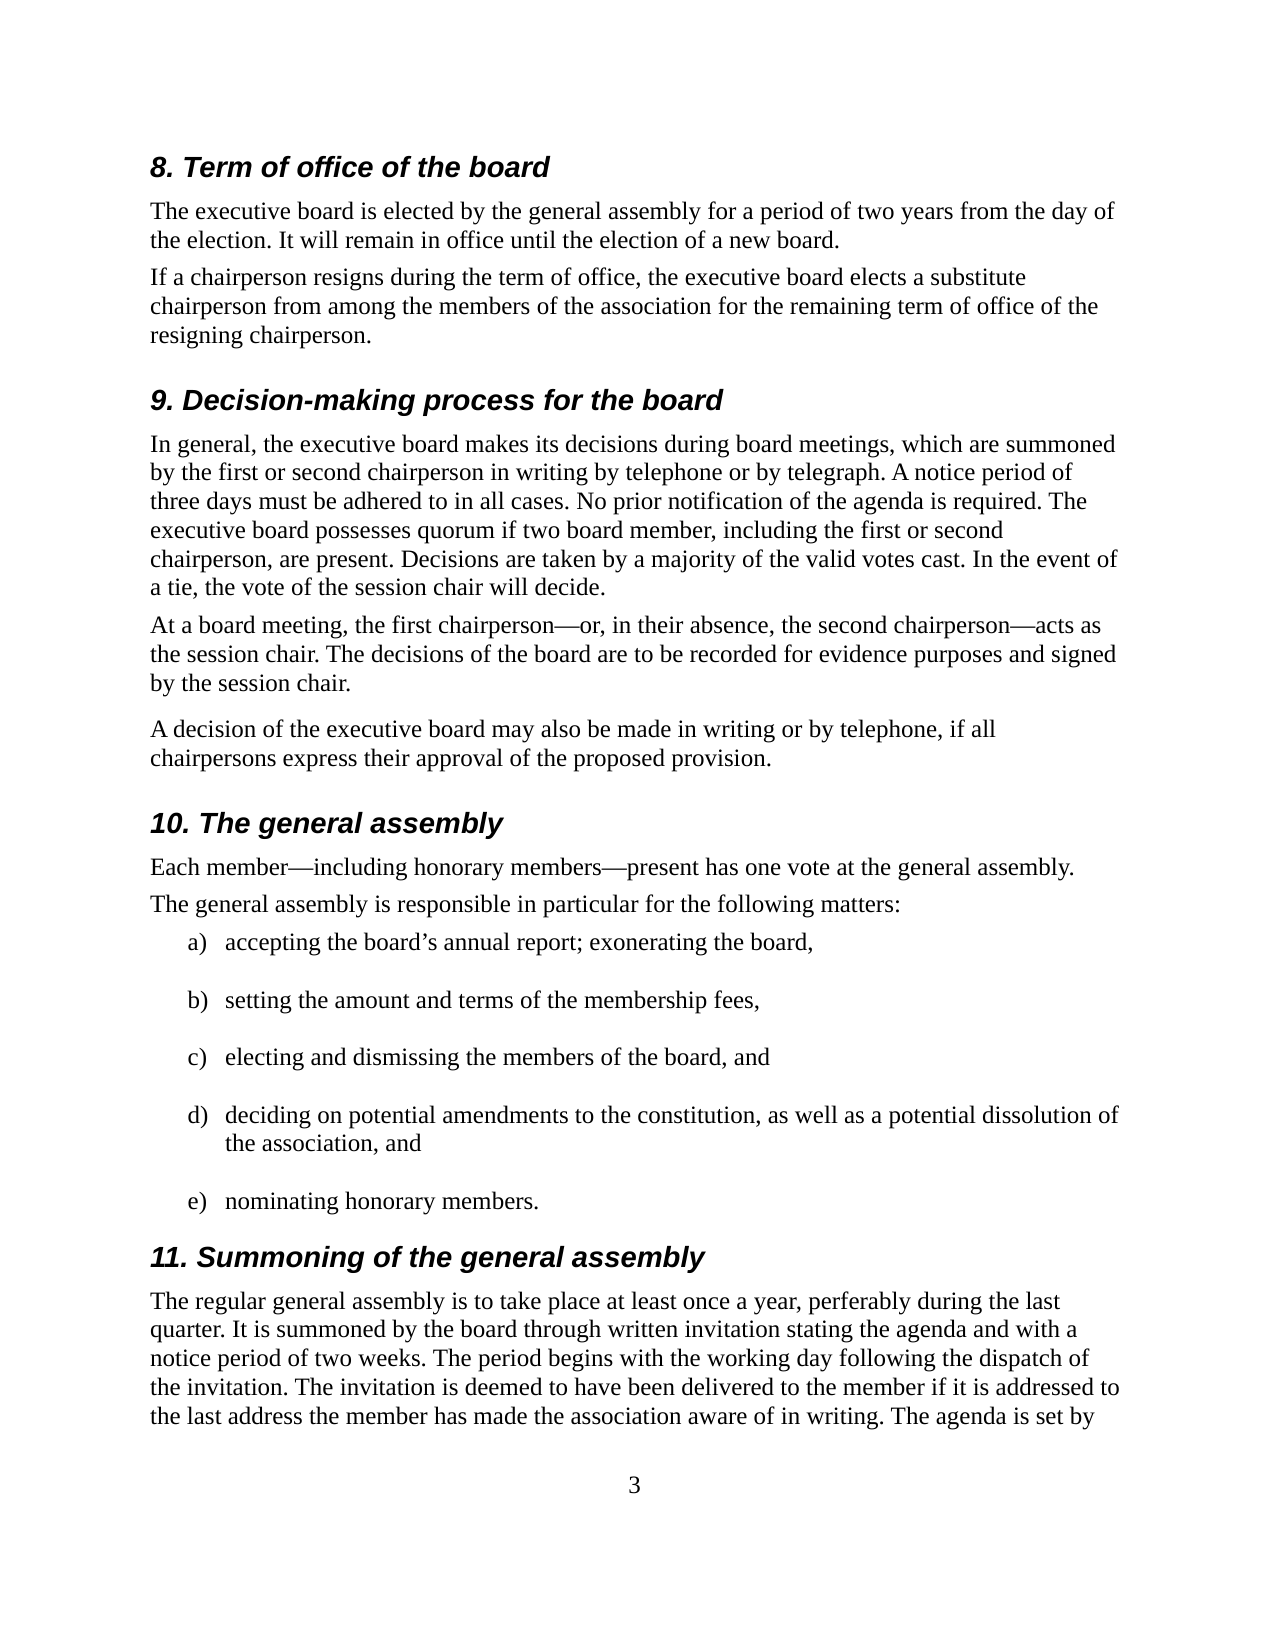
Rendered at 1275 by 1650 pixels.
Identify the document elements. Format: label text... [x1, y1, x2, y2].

subtitle 9. Decision-making process for the board [150, 383, 1125, 416]
list accepting the board’s annual report; exonerating the board, [187, 927, 1125, 985]
subtitle 10. The general assembly [150, 806, 1125, 839]
text The executive board is elected by the general assembly for a period of two years from the day of the election. It will remain in office until the election of a new board. [150, 196, 1125, 253]
subtitle 11. Summoning of the general assembly [150, 1240, 1125, 1273]
text At a board meeting, the first chairperson—or, in their absence, the second chairperson—acts as the session chair. The decisions of the board are to be recorded for evidence purposes and signed by the session chair. [150, 610, 1125, 696]
list setting the amount and terms of the membership fees, [187, 985, 1125, 1042]
list electing and dismissing the members of the board, and [187, 1042, 1125, 1100]
list nominating honorary members. [187, 1186, 1125, 1215]
text A decision of the executive board may also be made in writing or by telephone, if all chairpersons express their approval of the proposed provision. [150, 714, 1125, 772]
text In general, the executive board makes its decisions during board meetings, which are summoned by the first or second chairperson in writing by telephone or by telegraph. A notice period of three days must be adhered to in all cases. No prior notification of the agenda is required. The executive board possesses quorum if two board member, including the first or second chairperson, are present. Decisions are taken by a majority of the valid votes cast. In the event of a tie, the vote of the session chair will decide. [150, 429, 1125, 601]
text The regular general assembly is to take place at least once a year, perferably during the last quarter. It is summoned by the board through written invitation stating the agenda and with a notice period of two weeks. The period begins with the working day following the dispatch of the invitation. The invitation is deemed to have been delivered to the member if it is addressed to the last address the member has made the association aware of in writing. The agenda is set by [150, 1286, 1125, 1429]
text Each member—including honorary members—present has one vote at the general assembly. [150, 852, 1125, 881]
list deciding on potential amendments to the constitution, as well as a potential dissolution of the association, and [187, 1100, 1125, 1186]
text The general assembly is responsible in particular for the following matters: [150, 889, 1125, 918]
text If a chairperson resigns during the term of office, the executive board elects a substitute chairperson from among the members of the association for the remaining term of office of the resigning chairperson. [150, 262, 1125, 349]
subtitle 8. Term of office of the board [150, 150, 1125, 183]
